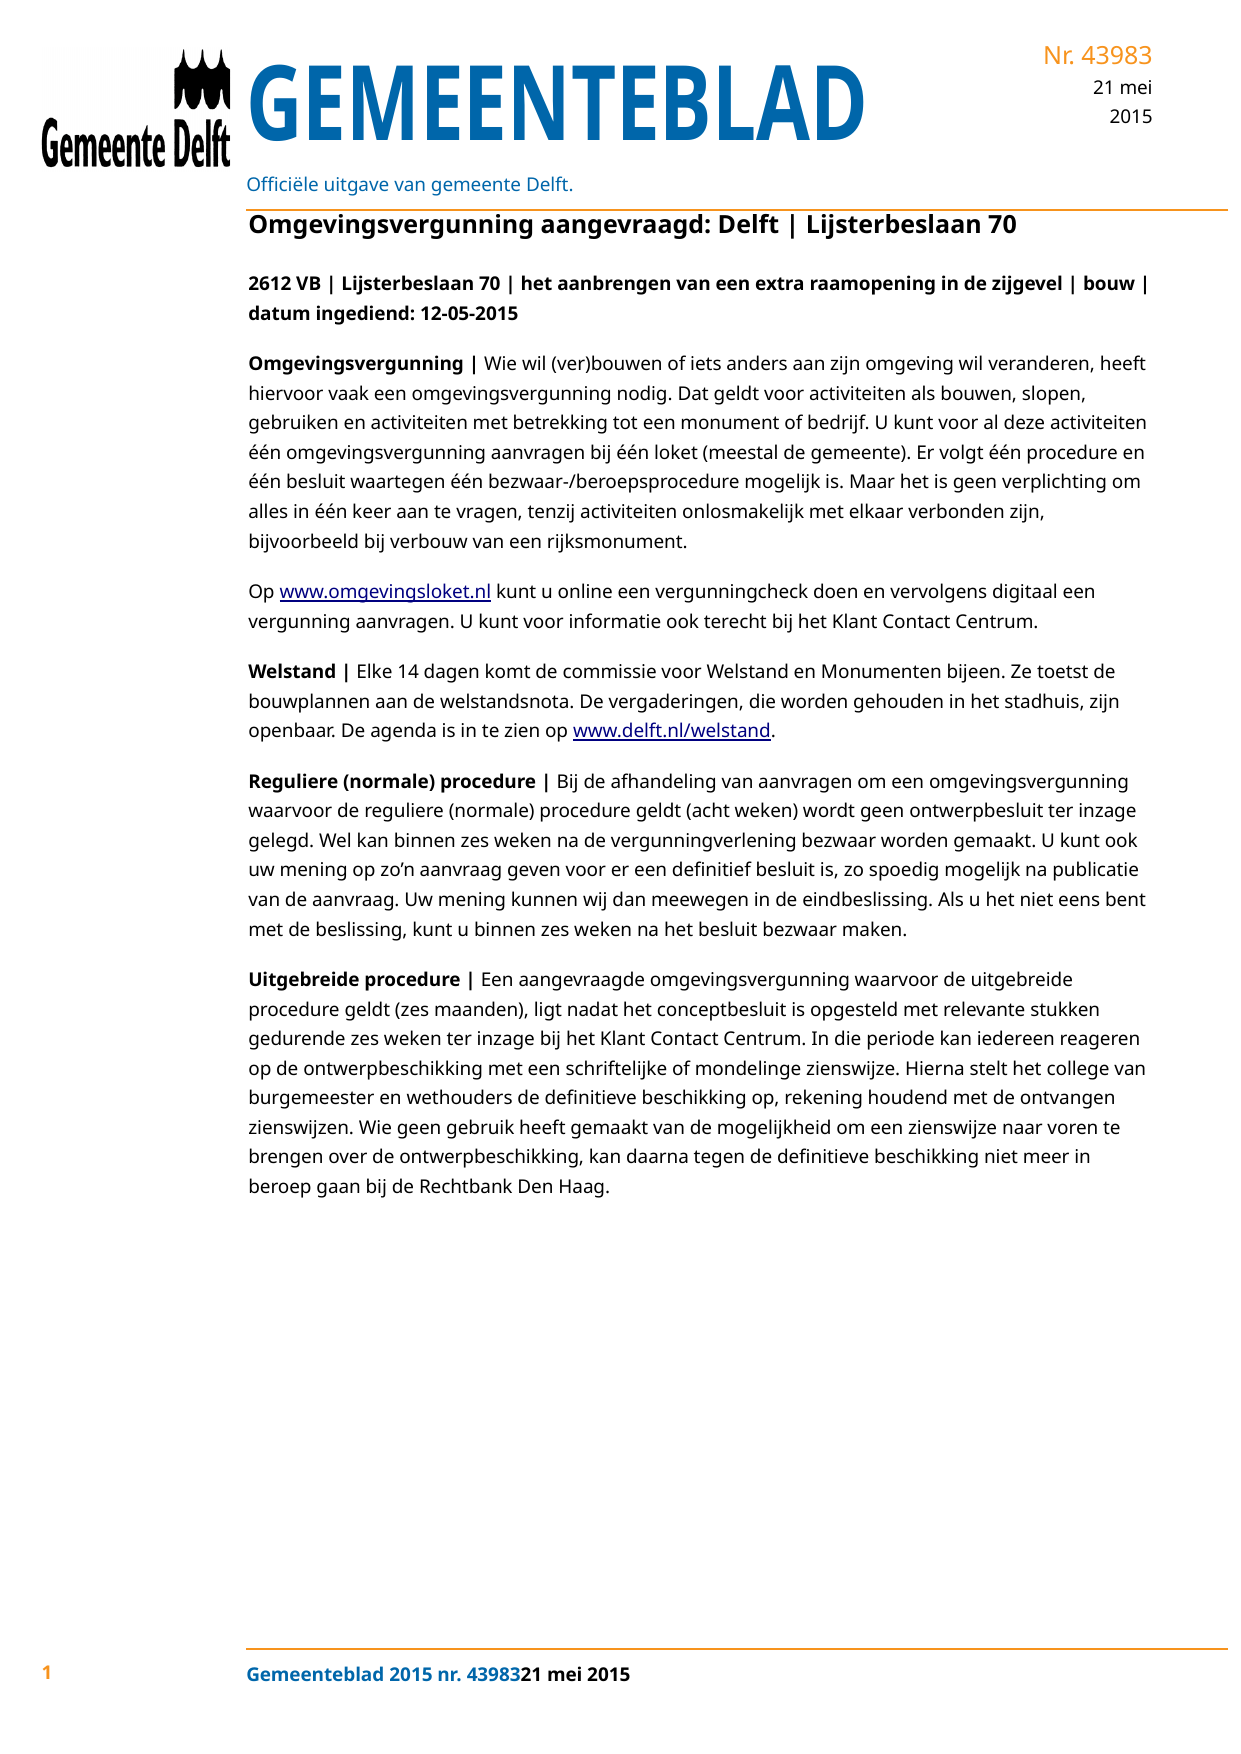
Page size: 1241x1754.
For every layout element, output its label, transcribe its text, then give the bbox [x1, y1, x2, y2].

text 2612 VB | Lijsterbeslaan 70 | het aanbrengen van een extra raamopening in de zijgevel | bouw | datum ingediend: 12-05-2015 [248, 270, 1152, 326]
text Uitgebreide procedure | Een aangevraagde omgevingsvergunning waarvoor de uitgebreide procedure geldt (zes maanden), ligt nadat het conceptbesluit is opgesteld met relevante stukken gedurende zes weken ter inzage bij het Klant Contact Centrum. In die periode kan iedereen reageren op de ontwerpbeschikking met een schriftelijke of mondelinge zienswijze. Hierna stelt het college van burgemeester en wethouders de definitieve beschikking op, rekening houdend met de ontvangen zienswijzen. Wie geen gebruik heeft gemaakt van de mogelijkheid om een zienswijze naar voren te brengen over de ontwerpbeschikking, kan daarna tegen de definitieve beschikking niet meer in beroep gaan bij de Rechtbank Den Haag. [248, 966, 1152, 1199]
picture [41, 47, 231, 172]
text Op www.omgevingsloket.nl kunt u online een vergunningcheck doen en vervolgens digitaal een vergunning aanvragen. U kunt voor informatie ook terecht bij het Klant Contact Centrum. [248, 578, 1152, 633]
text Omgevingsvergunning aangevraagd: Delft | Lijsterbeslaan 70 [248, 211, 1152, 241]
text Welstand | Elke 14 dagen komt de commissie voor Welstand en Monumenten bijeen. Ze toetst de bouwplannen aan de welstandsnota. De vergaderingen, die worden gehouden in het stadhuis, zijn openbaar. De agenda is in te zien op www.delft.nl/welstand. [248, 658, 1152, 743]
text Reguliere (normale) procedure | Bij de afhandeling van aanvragen om een omgevingsvergunning waarvoor de reguliere (normale) procedure geldt (acht weken) wordt geen ontwerpbesluit ter inzage gelegd. Wel kan binnen zes weken na de vergunningverlening bezwaar worden gemaakt. U kunt ook uw mening op zo’n aanvraag geven voor er een definitief besluit is, zo spoedig mogelijk na publicatie van de aanvraag. Uw mening kunnen wij dan meewegen in de eindbeslissing. Als u het niet eens bent met de beslissing, kunt u binnen zes weken na het besluit bezwaar maken. [248, 768, 1152, 941]
text Omgevingsvergunning | Wie wil (ver)bouwen of iets anders aan zijn omgeving wil veranderen, heeft hiervoor vaak een omgevingsvergunning nodig. Dat geldt voor activiteiten als bouwen, slopen, gebruiken en activiteiten met betrekking tot een monument of bedrijf. U kunt voor al deze activiteiten één omgevingsvergunning aanvragen bij één loket (meestal de gemeente). Er volgt één procedure en één besluit waartegen één bezwaar-/beroepsprocedure mogelijk is. Maar het is geen verplichting om alles in één keer aan te vragen, tenzij activiteiten onlosmakelijk met elkaar verbonden zijn, bijvoorbeeld bij verbouw van een rijksmonument. [248, 350, 1152, 553]
